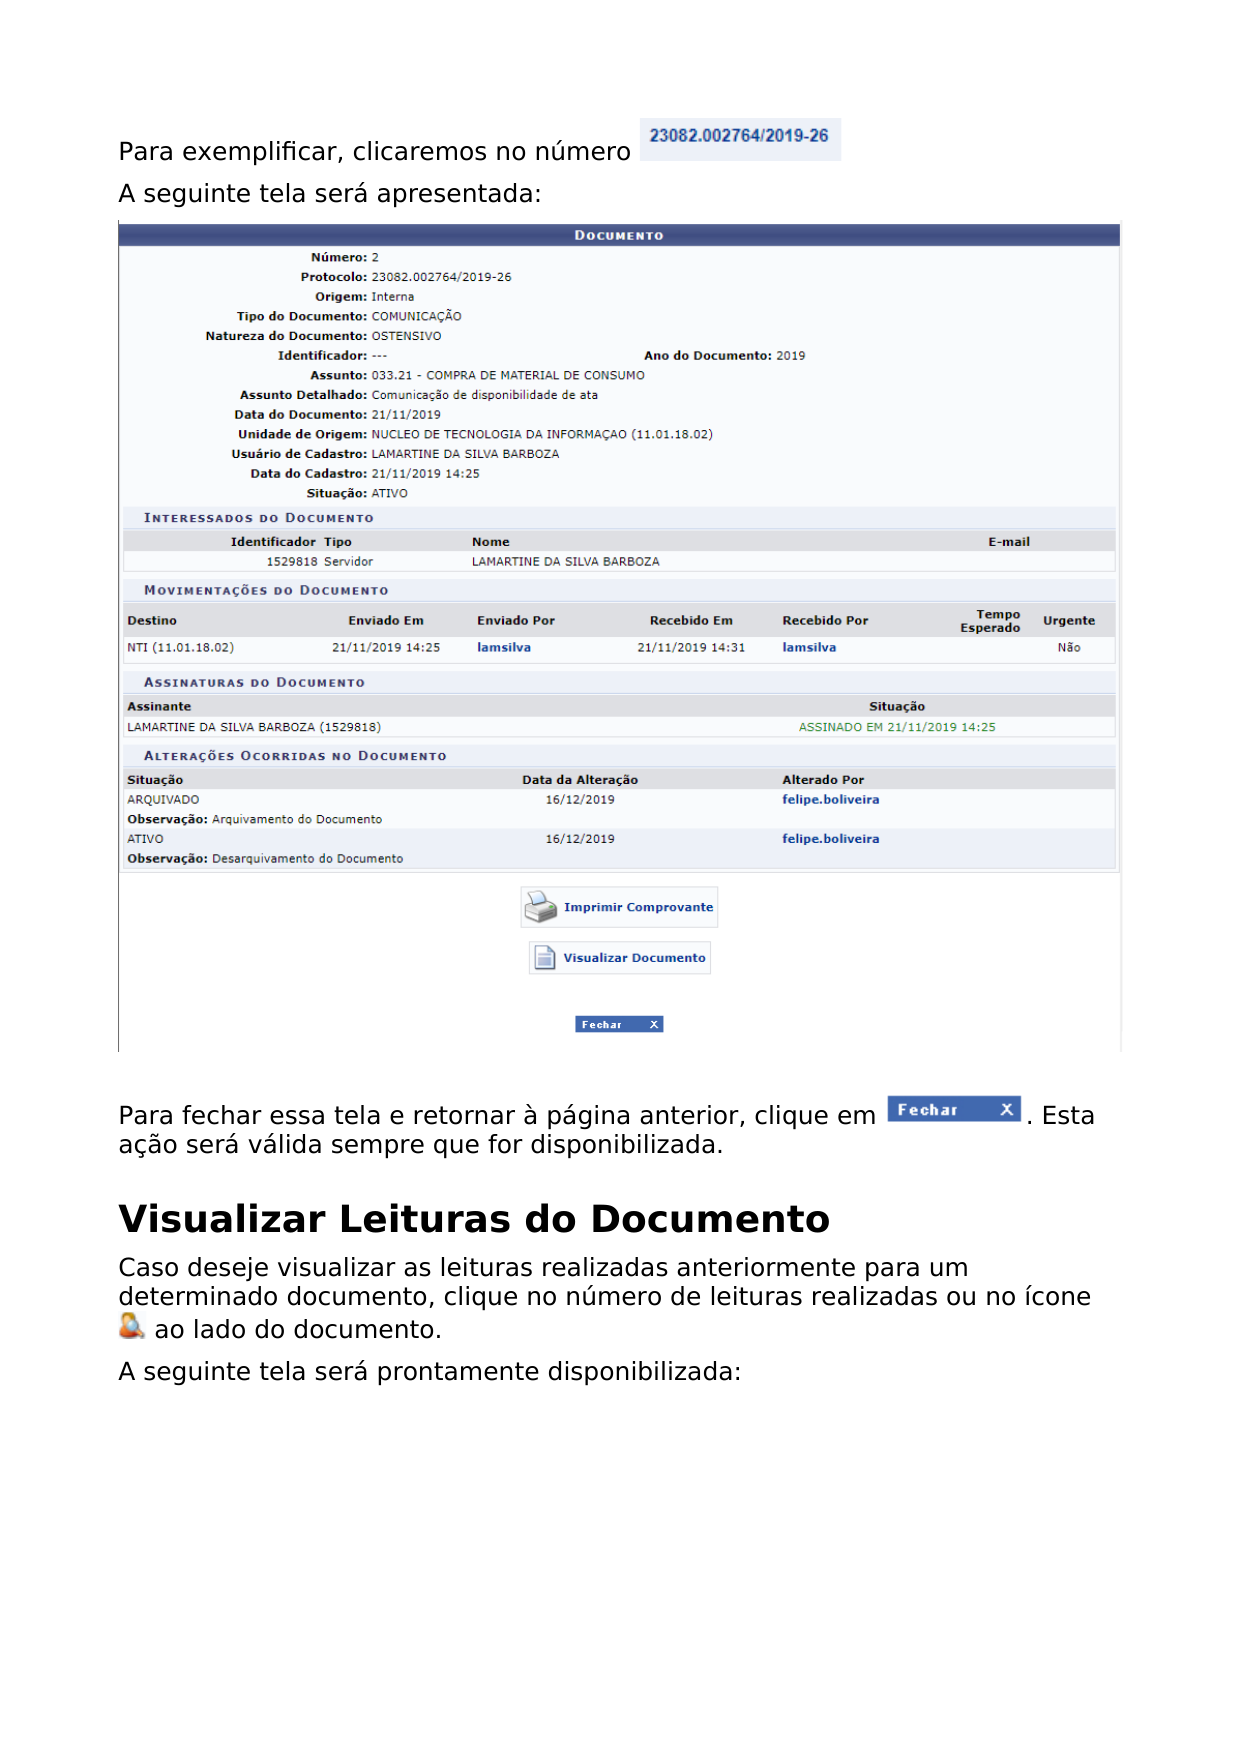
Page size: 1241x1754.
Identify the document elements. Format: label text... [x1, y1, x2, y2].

text A seguinte tela será prontamente disponibilizada: [118, 1357, 1122, 1386]
text Para exemplificar, clicaremos no número [118, 118, 1122, 166]
picture [118, 1311, 147, 1339]
text Caso deseje visualizar as leituras realizadas anteriormente para um determinado documento, clique no número de leituras realizadas ou no ícone ao lado do documento. [118, 1253, 1122, 1344]
picture [639, 118, 842, 161]
picture [118, 220, 1123, 1052]
picture [885, 1093, 1026, 1125]
text A seguinte tela será apresentada: [118, 179, 1122, 208]
text Para fechar essa tela e retornar à página anterior, clique em . Esta ação será válida sempre que for disponibilizada. [118, 1093, 1122, 1160]
subtitle Visualizar Leituras do Documento [118, 1197, 1122, 1241]
